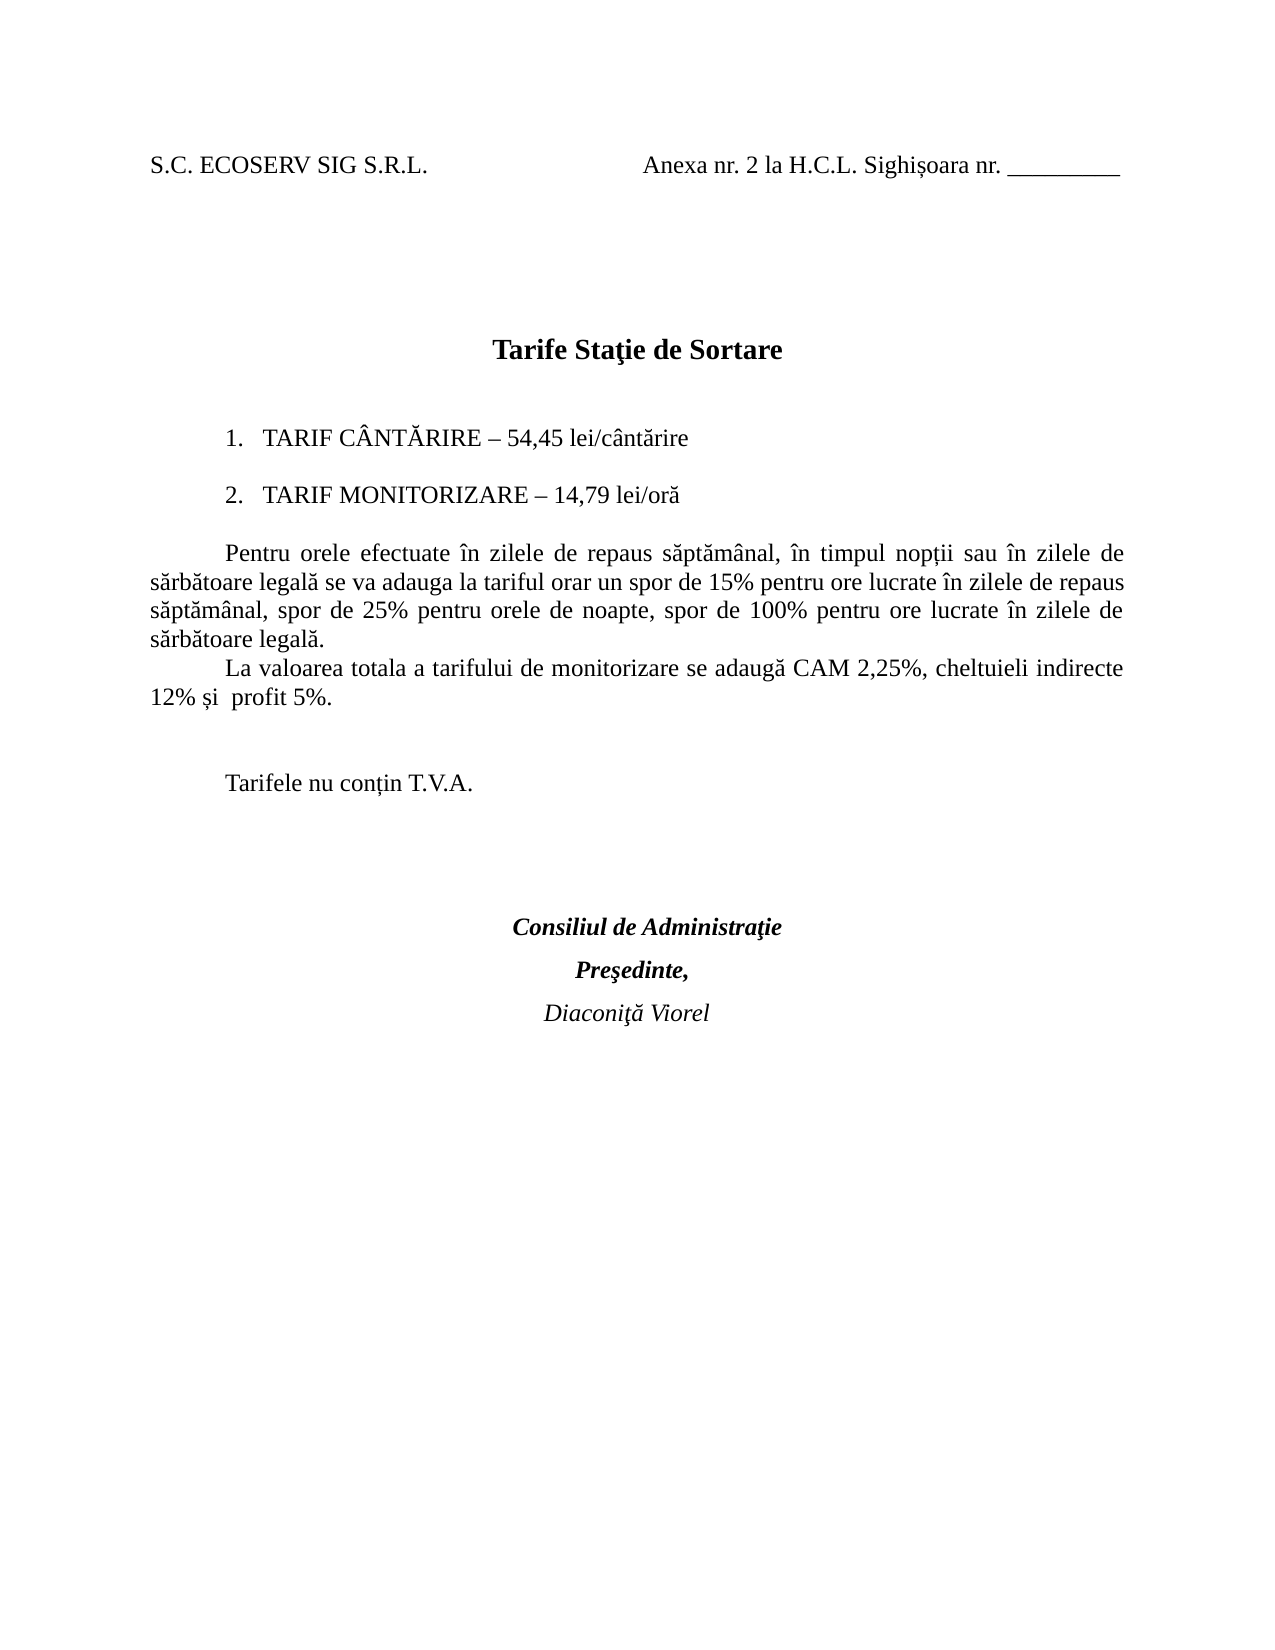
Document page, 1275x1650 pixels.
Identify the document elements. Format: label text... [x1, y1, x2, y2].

text Tarifele nu conțin T.V.A. [150, 768, 1125, 797]
text Consiliul de Administraţie [225, 912, 1125, 941]
text Diaconiţă Viorel [150, 998, 1125, 1027]
text La valoarea totala a tarifului de monitorizare se adaugă CAM 2,25%, cheltuieli indirecte 12% și profit 5%. [150, 653, 1125, 711]
text Tarife Staţie de Sortare [150, 332, 1125, 366]
list TARIF MONITORIZARE – 14,79 lei/oră [225, 481, 1125, 509]
text S.C. ECOSERV SIG S.R.L. Anexa nr. 2 la H.C.L. Sighișoara nr. _________ [150, 150, 1125, 179]
text Preşedinte, [225, 955, 1125, 984]
list TARIF CÂNTĂRIRE – 54,45 lei/cântărire [225, 423, 1125, 452]
text Pentru orele efectuate în zilele de repaus săptămânal, în timpul nopții sau în zilele de sărbătoare legală se va adauga la tariful orar un spor de 15% pentru ore lucrate în zilele de repaus săptămânal, spor de 25% pentru orele de noapte, spor de 100% pentru ore lucrate în zilele de sărbătoare legală. [150, 538, 1125, 653]
